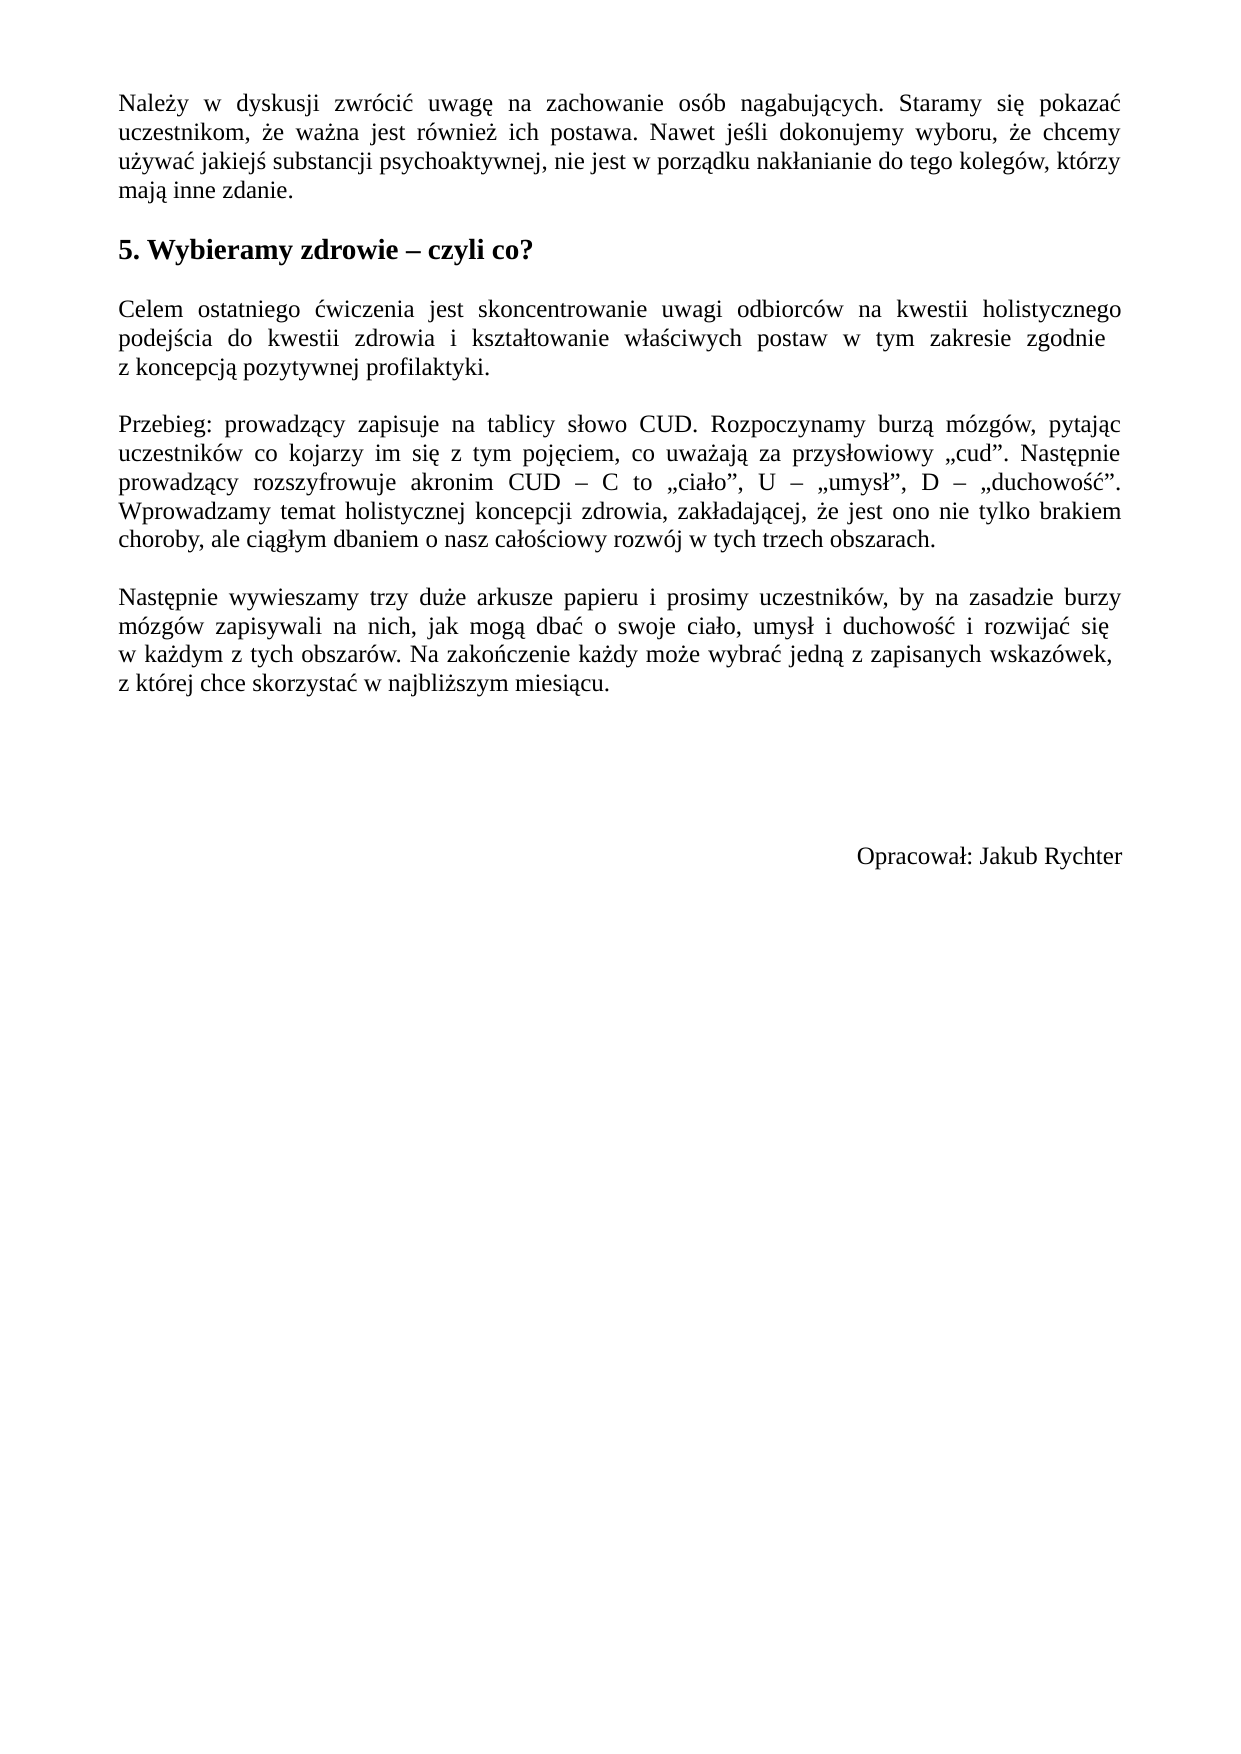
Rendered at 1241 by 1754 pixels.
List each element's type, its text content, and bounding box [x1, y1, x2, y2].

text Celem ostatniego ćwiczenia jest skoncentrowanie uwagi odbiorców na kwestii holistycznego podejścia do kwestii zdrowia i kształtowanie właściwych postaw w tym zakresie zgodnie z koncepcją pozytywnej profilaktyki. [118, 294, 1122, 381]
text Następnie wywieszamy trzy duże arkusze papieru i prosimy uczestników, by na zasadzie burzy mózgów zapisywali na nich, jak mogą dbać o swoje ciało, umysł i duchowość i rozwijać się w każdym z tych obszarów. Na zakończenie każdy może wybrać jedną z zapisanych wskazówek, z której chce skorzystać w najbliższym miesiącu. [118, 582, 1122, 697]
text Należy w dyskusji zwrócić uwagę na zachowanie osób nagabujących. Staramy się pokazać uczestnikom, że ważna jest również ich postawa. Nawet jeśli dokonujemy wyboru, że chcemy używać jakiejś substancji psychoaktywnej, nie jest w porządku nakłanianie do tego kolegów, którzy mają inne zdanie. [118, 88, 1122, 203]
text Przebieg: prowadzący zapisuje na tablicy słowo CUD. Rozpoczynamy burzą mózgów, pytając uczestników co kojarzy im się z tym pojęciem, co uważają za przysłowiowy „cud”. Następnie prowadzący rozszyfrowuje akronim CUD – C to „ciało”, U – „umysł”, D – „duchowość”. Wprowadzamy temat holistycznej koncepcji zdrowia, zakładającej, że jest ono nie tylko brakiem choroby, ale ciągłym dbaniem o nasz całościowy rozwój w tych trzech obszarach. [118, 409, 1122, 553]
text 5. Wybieramy zdrowie – czyli co? [118, 232, 1122, 266]
text Opracował: Jakub Rychter [118, 841, 1122, 869]
